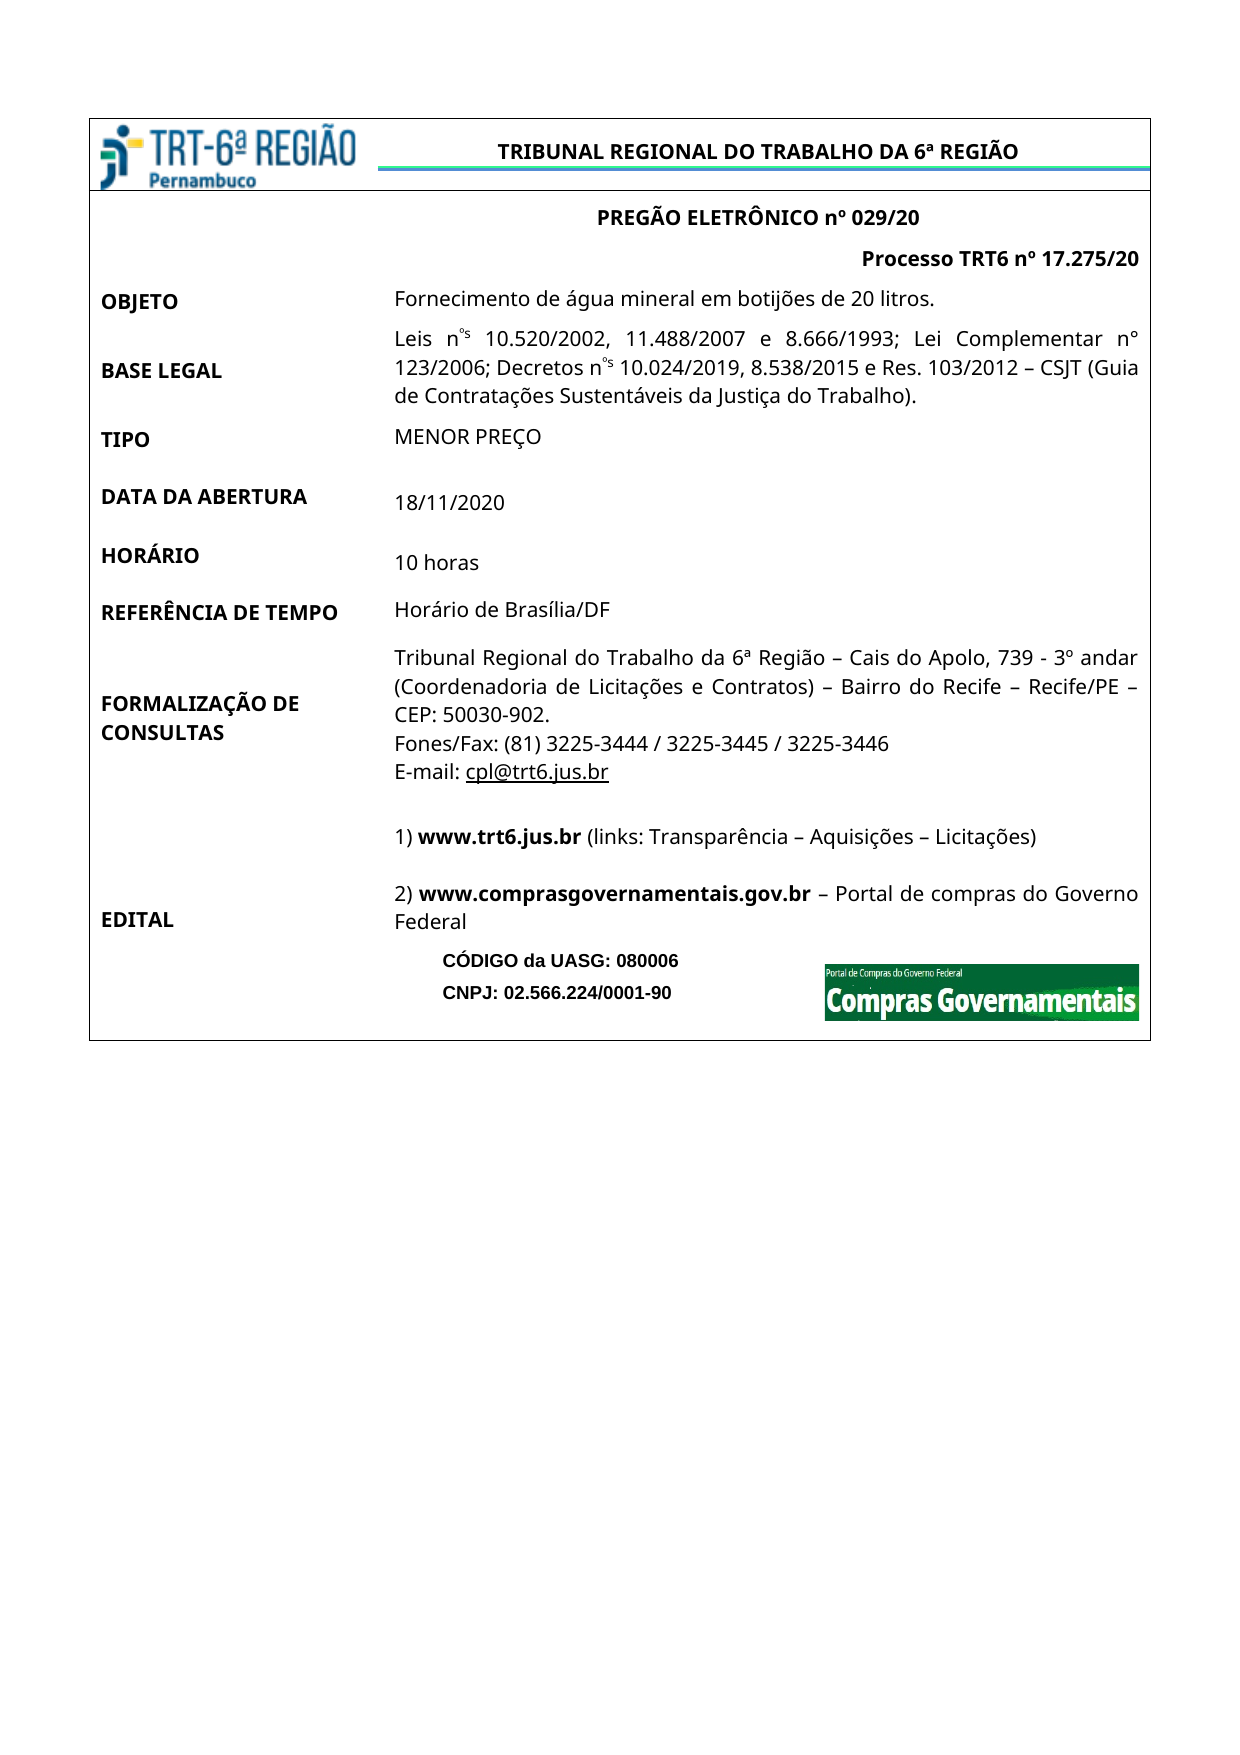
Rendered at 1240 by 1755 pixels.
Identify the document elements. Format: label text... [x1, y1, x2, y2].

table_cell EDITAL [90, 794, 383, 1039]
table_cell DATA DA ABERTURA [90, 463, 383, 523]
table_cell 1) www.trt6.jus.br (links: Transparência – Aquisições – Licitações) 2) www.comprasgovernamentais.gov.br – Portal de compras do Governo Federal [383, 794, 1150, 1039]
table_cell 18/11/2020 [383, 463, 1150, 523]
table_cell BASE LEGAL [90, 324, 383, 409]
table_header [154, 183, 162, 189]
table_cell HORÁRIO [90, 523, 383, 582]
table_cell Processo TRT6 nº 17.275/20 [90, 244, 1150, 272]
table_cell FORMALIZAÇÃO DE CONSULTAS [90, 636, 383, 793]
table_cell Tribunal Regional do Trabalho da 6ª Região – Cais do Apolo, 739 - 3º andar (Coordenadoria de Licitações e Contratos) – Bairro do Recife – Recife/PE – CEP: 50030-902. Fones/Fax: (81) 3225-3444 / 3225-3445 / 3225-3446 E-mail: cpl@trt6.jus.br [383, 636, 1150, 793]
table_header [90, 119, 366, 189]
table_cell Horário de Brasília/DF [383, 583, 1150, 636]
table_cell PREGÃO ELETRÔNICO nº 029/20 [366, 191, 1150, 244]
table_cell OBJETO [90, 273, 383, 324]
table_cell TIPO [90, 410, 383, 463]
table_cell REFERÊNCIA DE TEMPO [90, 583, 383, 636]
table_header TRIBUNAL REGIONAL DO TRABALHO DA 6ª REGIÃO [366, 119, 1150, 189]
table_cell [90, 191, 366, 244]
table_cell Fornecimento de água mineral em botijões de 20 litros. [383, 273, 1150, 324]
table_cell MENOR PREÇO [383, 410, 1150, 463]
table_cell 10 horas [383, 523, 1150, 582]
table_cell Leis nºs 10.520/2002, 11.488/2007 e 8.666/1993; Lei Complementar n° 123/2006; Decretos nºs 10.024/2019, 8.538/2015 e Res. 103/2012 – CSJT (Guia de Contratações Sustentáveis da Justiça do Trabalho). [383, 324, 1150, 409]
